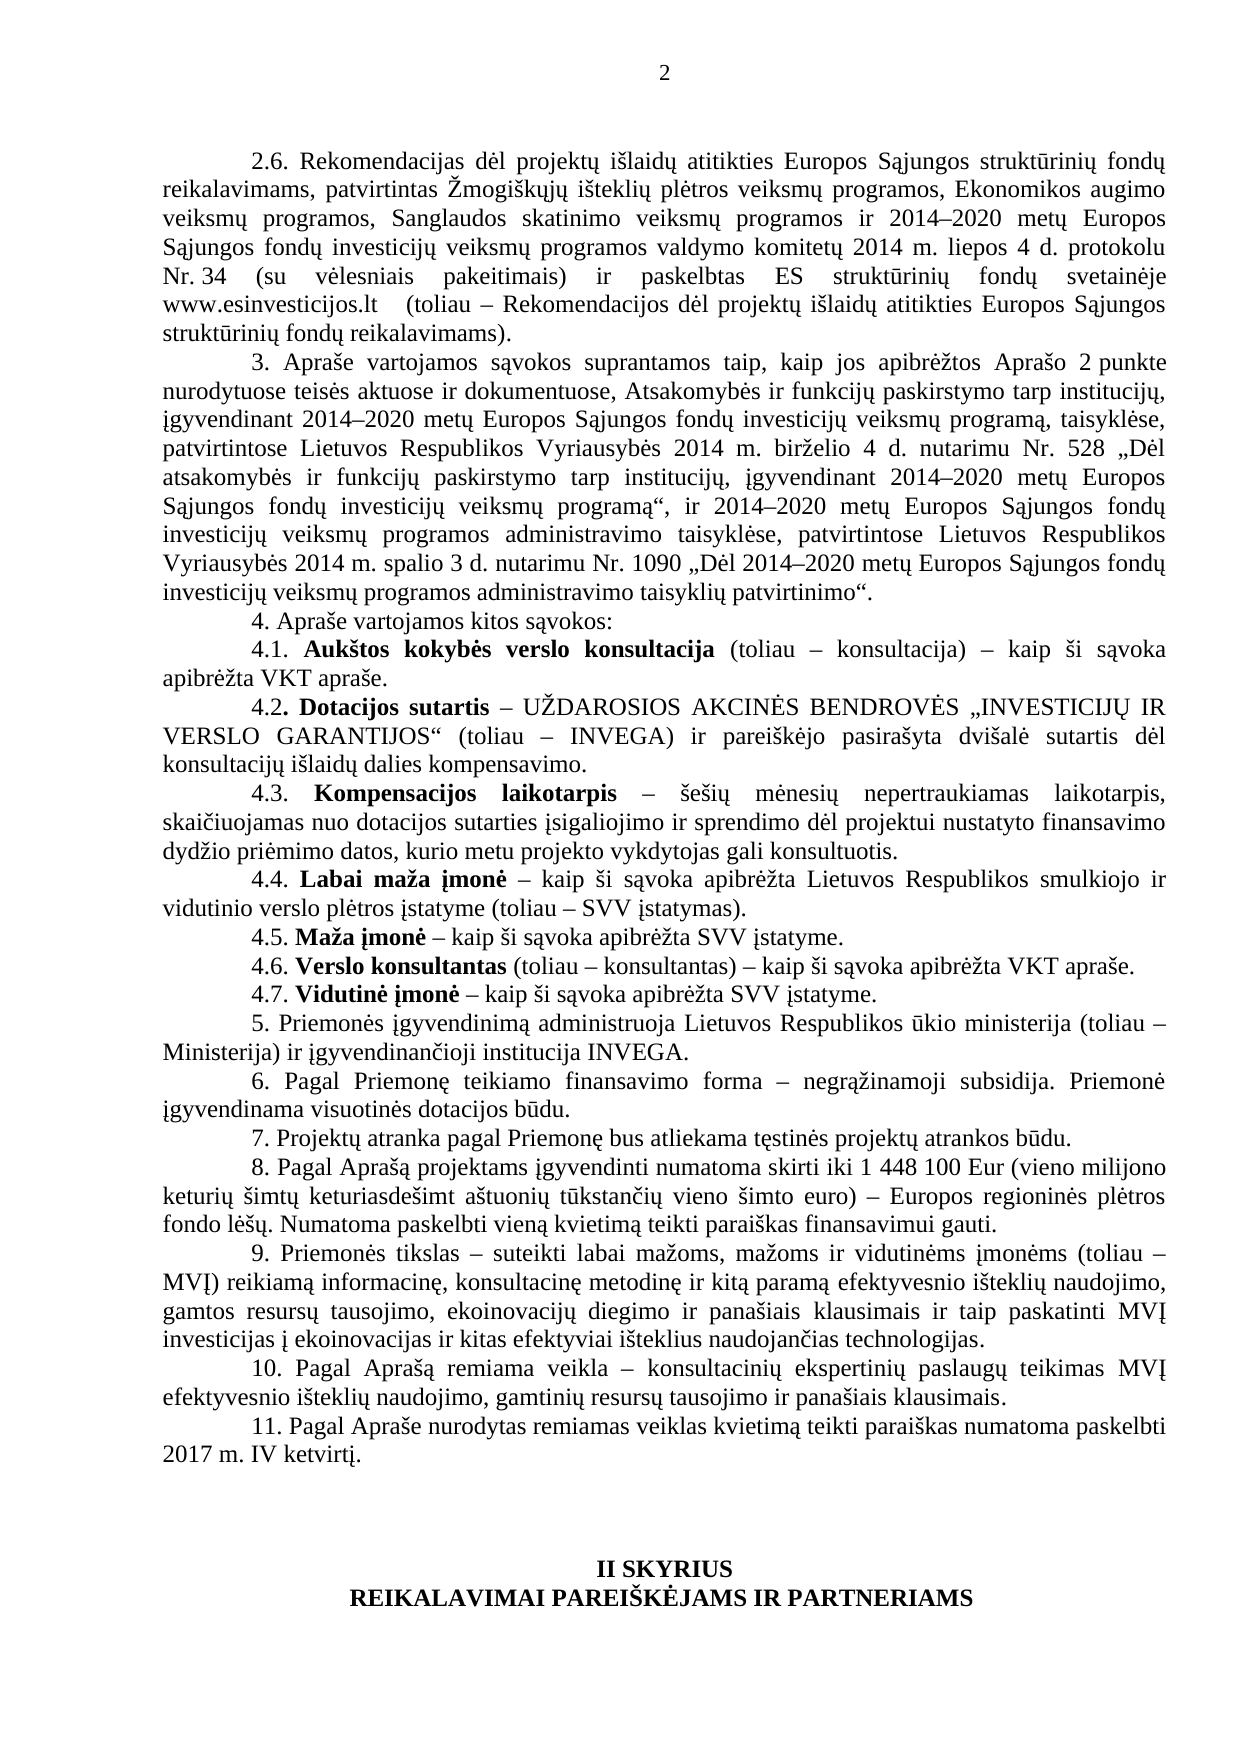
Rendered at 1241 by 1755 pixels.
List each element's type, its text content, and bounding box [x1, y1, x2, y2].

text 2.6. Rekomendacijas dėl projektų išlaidų atitikties Europos Sąjungos struktūrinių fondų reikalavimams, patvirtintas Žmogiškųjų išteklių plėtros veiksmų programos, Ekonomikos augimo veiksmų programos, Sanglaudos skatinimo veiksmų programos ir 2014–2020 metų Europos Sąjungos fondų investicijų veiksmų programos valdymo komitetų 2014 m. liepos 4 d. protokolu Nr. 34 (su vėlesniais pakeitimais) ir paskelbtas ES struktūrinių fondų svetainėje www.esinvesticijos.lt (toliau – Rekomendacijos dėl projektų išlaidų atitikties Europos Sąjungos struktūrinių fondų reikalavimams). [162, 146, 1167, 347]
text 4. Apraše vartojamos kitos sąvokos: [162, 606, 1167, 634]
text 6. Pagal Priemonę teikiamo finansavimo forma – negrąžinamoji subsidija. Priemonė įgyvendinama visuotinės dotacijos būdu. [162, 1066, 1167, 1123]
text 11. Pagal Apraše nurodytas remiamas veiklas kvietimą teikti paraiškas numatoma paskelbti 2017 m. IV ketvirtį. [162, 1411, 1167, 1468]
text II SKYRIUS [162, 1554, 1167, 1583]
text 3. Apraše vartojamos sąvokos suprantamos taip, kaip jos apibrėžtos Aprašo 2 punkte nurodytuose teisės aktuose ir dokumentuose, Atsakomybės ir funkcijų paskirstymo tarp institucijų, įgyvendinant 2014–2020 metų Europos Sąjungos fondų investicijų veiksmų programą, taisyklėse, patvirtintose Lietuvos Respublikos Vyriausybės 2014 m. birželio 4 d. nutarimu Nr. 528 „Dėl atsakomybės ir funkcijų paskirstymo tarp institucijų, įgyvendinant 2014–2020 metų Europos Sąjungos fondų investicijų veiksmų programą“, ir 2014–2020 metų Europos Sąjungos fondų investicijų veiksmų programos administravimo taisyklėse, patvirtintose Lietuvos Respublikos Vyriausybės 2014 m. spalio 3 d. nutarimu Nr. 1090 „Dėl 2014–2020 metų Europos Sąjungos fondų investicijų veiksmų programos administravimo taisyklių patvirtinimo“. [162, 347, 1167, 606]
text 4.2. Dotacijos sutartis – UŽDAROSIOS AKCINĖS BENDROVĖS „Investicijų ir verslo garantijos“ (toliau – INVEGA) ir pareiškėjo pasirašyta dvišalė sutartis dėl konsultacijų išlaidų dalies kompensavimo. [162, 692, 1167, 778]
text 8. Pagal Aprašą projektams įgyvendinti numatoma skirti iki 1 448 100 Eur (vieno milijono keturių šimtų keturiasdešimt aštuonių tūkstančių vieno šimto euro) – Europos regioninės plėtros fondo lėšų. Numatoma paskelbti vieną kvietimą teikti paraiškas finansavimui gauti. [162, 1152, 1167, 1238]
text 5. Priemonės įgyvendinimą administruoja Lietuvos Respublikos ūkio ministerija (toliau – Ministerija) ir įgyvendinančioji institucija INVEGA. [162, 1008, 1167, 1066]
text 10. Pagal Aprašą remiama veikla – konsultacinių ekspertinių paslaugų teikimas MVĮ efektyvesnio išteklių naudojimo, gamtinių resursų tausojimo ir panašiais klausimais. [162, 1353, 1167, 1411]
text 4.7. Vidutinė įmonė – kaip ši sąvoka apibrėžta SVV įstatyme. [162, 979, 1167, 1008]
text REIKALAVIMAI PAREIŠKĖJAMS IR PARTNERIAMS [162, 1583, 1167, 1612]
text 4.5. Maža įmonė – kaip ši sąvoka apibrėžta SVV įstatyme. [162, 922, 1167, 951]
text 4.3. Kompensacijos laikotarpis – šešių mėnesių nepertraukiamas laikotarpis, skaičiuojamas nuo dotacijos sutarties įsigaliojimo ir sprendimo dėl projektui nustatyto finansavimo dydžio priėmimo datos, kurio metu projekto vykdytojas gali konsultuotis. [162, 778, 1167, 864]
text 4.6. Verslo konsultantas (toliau – konsultantas) – kaip ši sąvoka apibrėžta VKT apraše. [162, 951, 1167, 979]
text 9. Priemonės tikslas – suteikti labai mažoms, mažoms ir vidutinėms įmonėms (toliau – MVĮ) reikiamą informacinę, konsultacinę metodinę ir kitą paramą efektyvesnio išteklių naudojimo, gamtos resursų tausojimo, ekoinovacijų diegimo ir panašiais klausimais ir taip paskatinti MVĮ investicijas į ekoinovacijas ir kitas efektyviai išteklius naudojančias technologijas. [162, 1238, 1167, 1353]
text 4.1. Aukštos kokybės verslo konsultacija (toliau – konsultacija) – kaip ši sąvoka apibrėžta VKT apraše. [162, 634, 1167, 692]
text 4.4. Labai maža įmonė – kaip ši sąvoka apibrėžta Lietuvos Respublikos smulkiojo ir vidutinio verslo plėtros įstatyme (toliau – SVV įstatymas). [162, 864, 1167, 922]
text 7. Projektų atranka pagal Priemonę bus atliekama tęstinės projektų atrankos būdu. [162, 1123, 1167, 1152]
